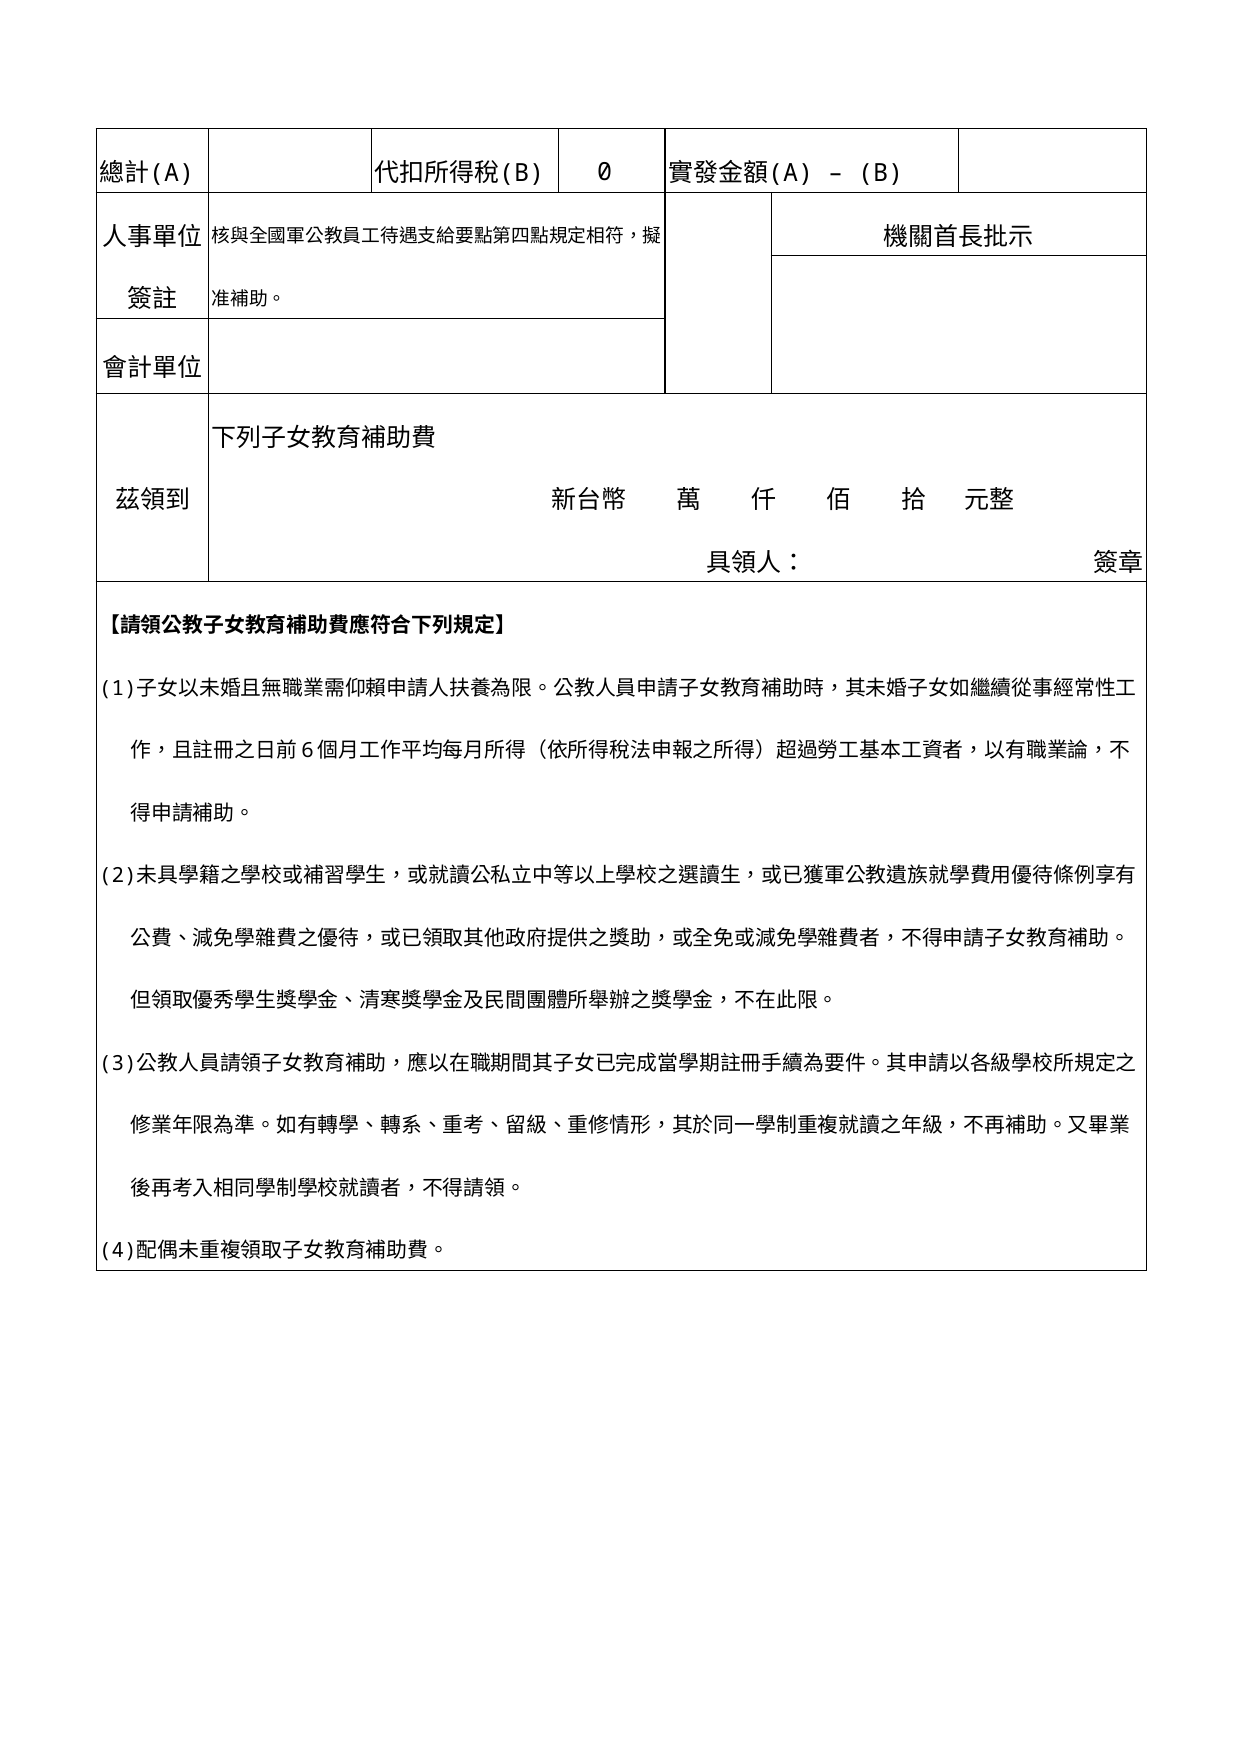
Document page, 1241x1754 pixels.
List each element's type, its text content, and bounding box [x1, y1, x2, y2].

table_cell [666, 193, 771, 392]
table_cell 下列子女教育補助費 新台幣 萬 仟 佰 拾 元整 具領人： 簽章 [209, 394, 1146, 581]
table_cell [209, 129, 371, 192]
table_cell 機關首長批示 [772, 193, 1146, 255]
table_cell 人事單位簽註 [97, 193, 208, 318]
table_cell [959, 129, 1146, 192]
table_cell [209, 319, 664, 392]
table_cell 實發金額(A) – (B) [666, 129, 958, 192]
table_cell 0 [559, 129, 664, 192]
table_cell 總計(A) [97, 129, 208, 192]
table_cell 【請領公教子女教育補助費應符合下列規定】 (1)子女以未婚且無職業需仰賴申請人扶養為限。公教人員申請子女教育補助時，其未婚子女如繼續從事經常性工作，且註冊之日前6個月工作平均每月所得（依所得稅法申報之所得）超過勞工基本工資者，以有職業論，不得申請補助。 (2)未具學籍之學校或補習學生，或就讀公私立中等以上學校之選讀生，或已獲軍公教遺族就學費用優待條例享有公費、減免學雜費之優待，或已領取其他政府提供之獎助，或全免或減免學雜費者，不得申請子女教育補助。但領取優秀學生獎學金、清寒獎學金及民間團體所舉辦之獎學金，不在此限。 (3)公教人員請領子女教育補助，應以在職期間其子女已完成當學期註冊手續為要件。其申請以各級學校所規定之修業年限為準。如有轉學、轉系、重考、留級、重修情形，其於同一學制重複就讀之年級，不再補助。又畢業後再考入相同學制學校就讀者，不得請領。 (4)配偶未重複領取子女教育補助費。 [97, 582, 1146, 1269]
table_cell 代扣所得稅(B) [372, 129, 558, 192]
table_cell 茲領到 [97, 394, 208, 581]
table_cell 核與全國軍公教員工待遇支給要點第四點規定相符，擬准補助。 [209, 193, 664, 318]
table_cell 會計單位 [97, 319, 208, 392]
table_cell [772, 256, 1146, 392]
